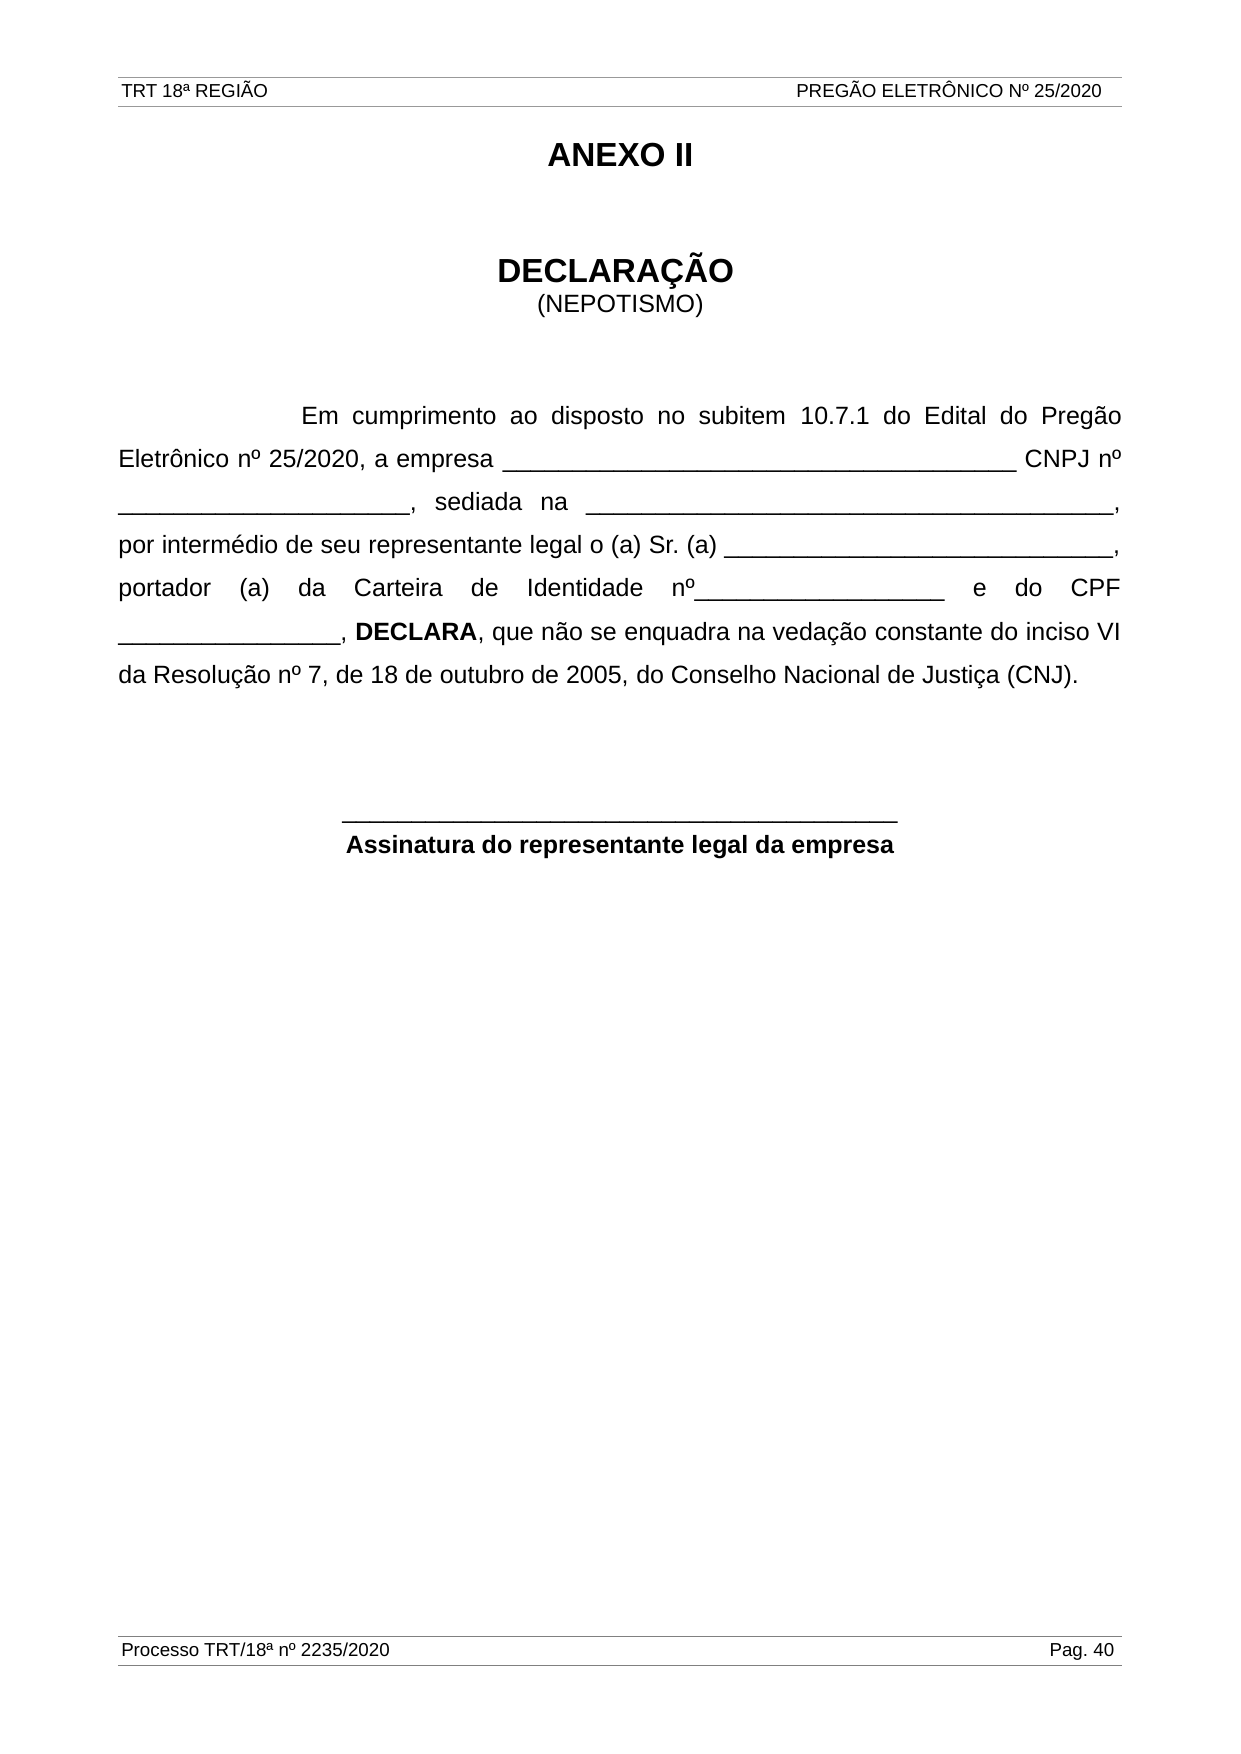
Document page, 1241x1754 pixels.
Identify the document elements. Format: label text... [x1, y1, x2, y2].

text ________________________________________ [118, 795, 1122, 824]
text (NEPOTISMO) [118, 289, 1122, 318]
text Em cumprimento ao disposto no subitem 10.7.1 do Edital do Pregão Eletrônico nº 25/2020, a empresa _____________________________________ CNPJ nº _____________________, sediada na ______________________________________, por intermédio de seu representante legal o (a) Sr. (a) ____________________________, portador (a) da Carteira de Identidade nº__________________ e do CPF ________________, DECLARA, que não se enquadra na vedação constante do inciso VI da Resolução nº 7, de 18 de outubro de 2005, do Conselho Nacional de Justiça (CNJ). [118, 401, 1122, 688]
text DECLARAÇÃO [118, 251, 1122, 289]
text ANEXO II [118, 136, 1122, 174]
text Assinatura do representante legal da empresa [118, 824, 1122, 859]
